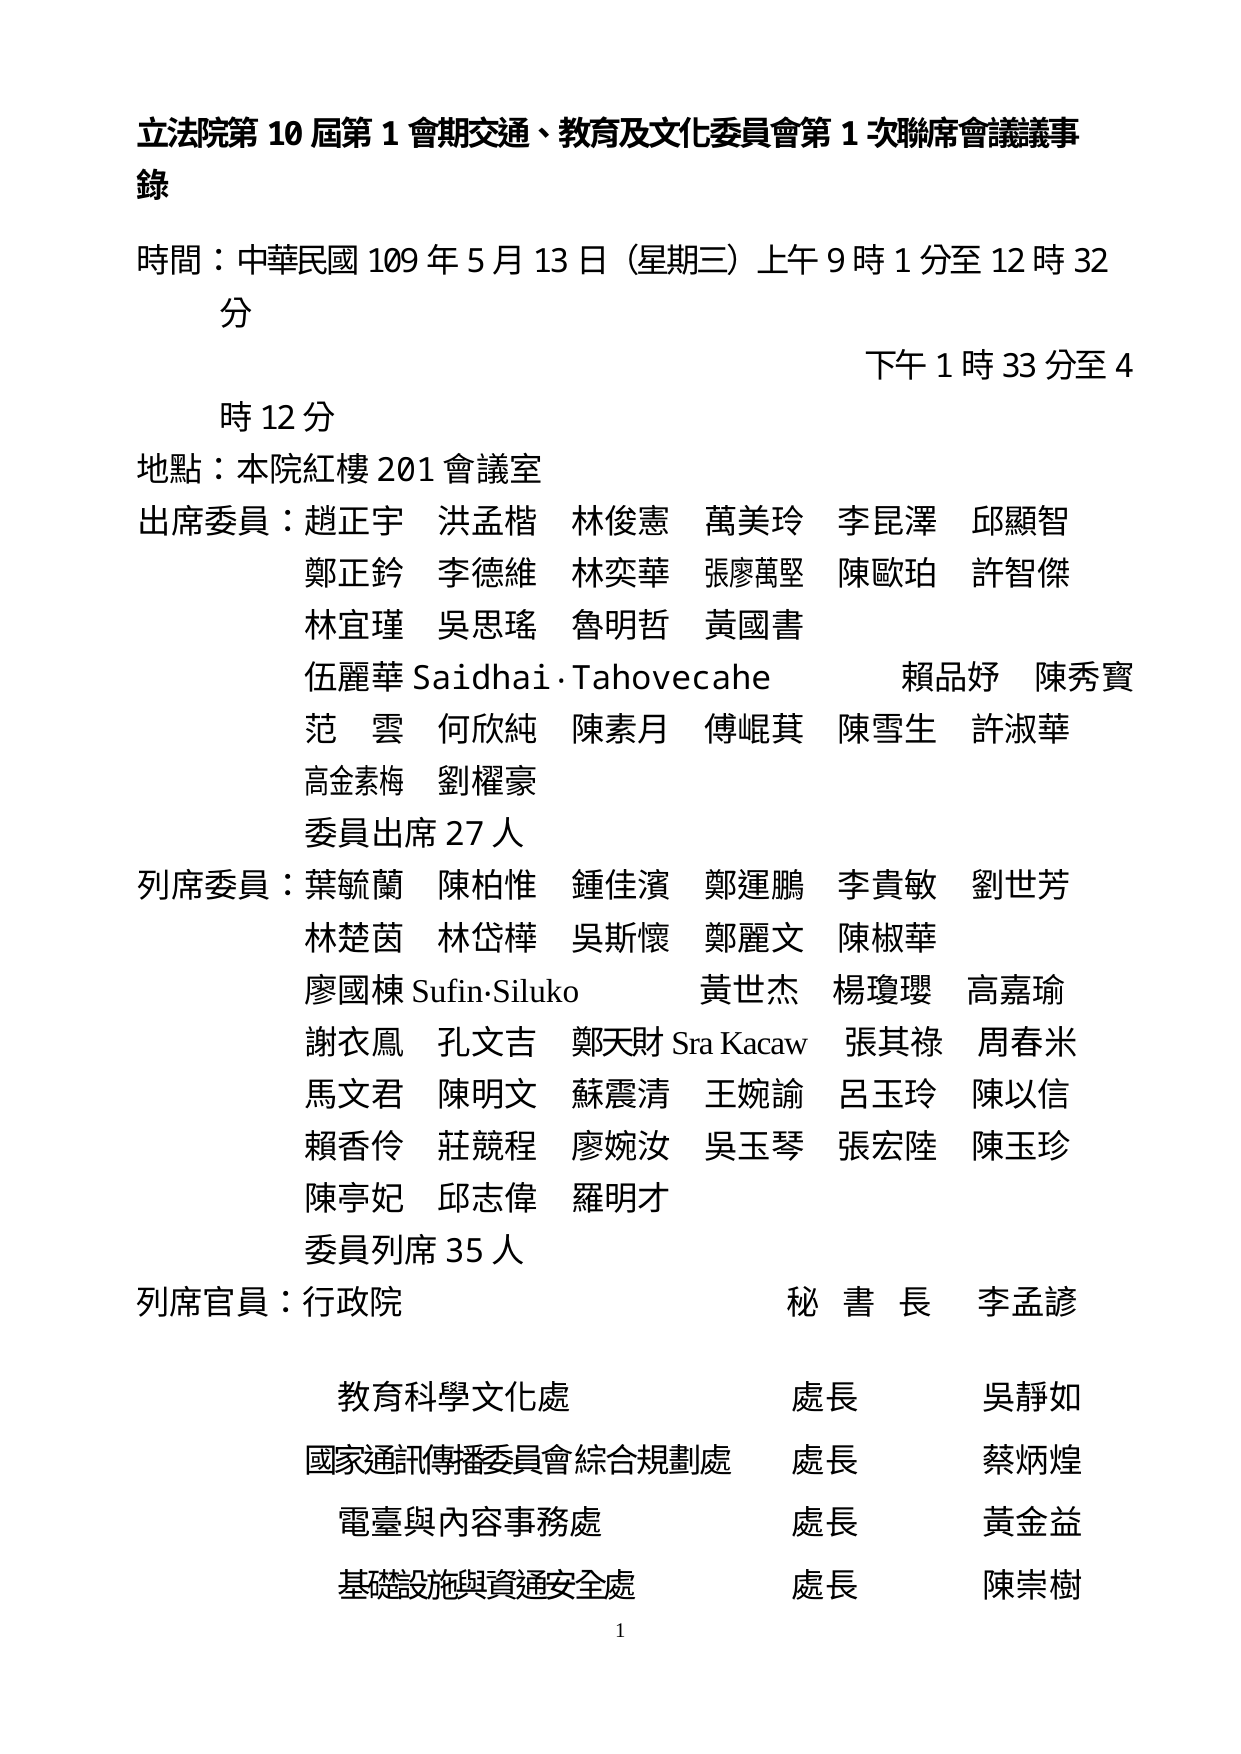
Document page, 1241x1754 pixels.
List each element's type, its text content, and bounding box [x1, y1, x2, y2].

table_cell 電臺與內容事務處 [301, 1478, 774, 1541]
table_cell 基礎設施與資通安全處 [301, 1541, 774, 1603]
text 列席官員：行政院 秘 書 長 李孟諺 [136, 1273, 1104, 1325]
text 廖國棟Sufin‧Siluko 黃世杰 楊瓊瓔 高嘉瑜 [138, 960, 1104, 1012]
table_cell 處長 [774, 1416, 951, 1478]
text 伍麗華Saidhai‧Tahovecahe 賴品妤 陳秀寳 [138, 648, 1140, 700]
table_header 處長 [774, 1353, 951, 1416]
table_cell 處長 [774, 1541, 951, 1603]
text 地點：本院紅樓201會議室 [136, 439, 1104, 492]
text 賴香伶 莊競程 廖婉汝 吳玉琴 張宏陸 陳玉珍 [138, 1117, 1104, 1169]
table_cell 黃金益 [951, 1478, 1113, 1541]
text 委員列席35人 [138, 1221, 1104, 1273]
text 林宜瑾 吳思瑤 魯明哲 黃國書 [138, 596, 1140, 648]
text 林楚茵 林岱樺 吳斯懷 鄭麗文 陳椒華 [138, 908, 1104, 960]
text 列席委員：葉毓蘭 陳柏惟 鍾佳濱 鄭運鵬 李貴敏 劉世芳 [138, 856, 1228, 908]
text 下午1時33分至4時12分 [136, 335, 1140, 439]
table_header 教育科學文化處 [301, 1353, 774, 1416]
table_cell 處長 [774, 1478, 951, 1541]
text 立法院第10屆第1會期交通、教育及文化委員會第1次聯席會議議事錄 [136, 103, 1104, 207]
text 時間：中華民國109年5月13日（星期三）上午9時1分至12時32分 [136, 231, 1140, 335]
text 高金素梅 劉櫂豪 [138, 752, 1140, 804]
text 范 雲 何欣純 陳素月 傅崐萁 陳雪生 許淑華 [138, 700, 1140, 752]
text 陳亭妃 邱志偉 羅明才 [138, 1169, 1104, 1221]
table_header 吳靜如 [951, 1353, 1113, 1416]
table_cell 國家通訊傳播委員會綜合規劃處 [301, 1416, 774, 1478]
table_cell 陳崇樹 [951, 1541, 1113, 1603]
table_cell 蔡炳煌 [951, 1416, 1113, 1478]
text 委員出席27人 [138, 804, 1104, 856]
text 出席委員：趙正宇 洪孟楷 林俊憲 萬美玲 李昆澤 邱顯智 [138, 492, 1228, 544]
text 謝衣鳯 孔文吉 鄭天財Sra Kacaw 張其祿 周春米 [138, 1012, 1104, 1064]
text 鄭正鈐 李德維 林奕華 張廖萬堅 陳歐珀 許智傑 [138, 544, 1140, 596]
text 馬文君 陳明文 蘇震清 王婉諭 呂玉玲 陳以信 [138, 1064, 1104, 1117]
